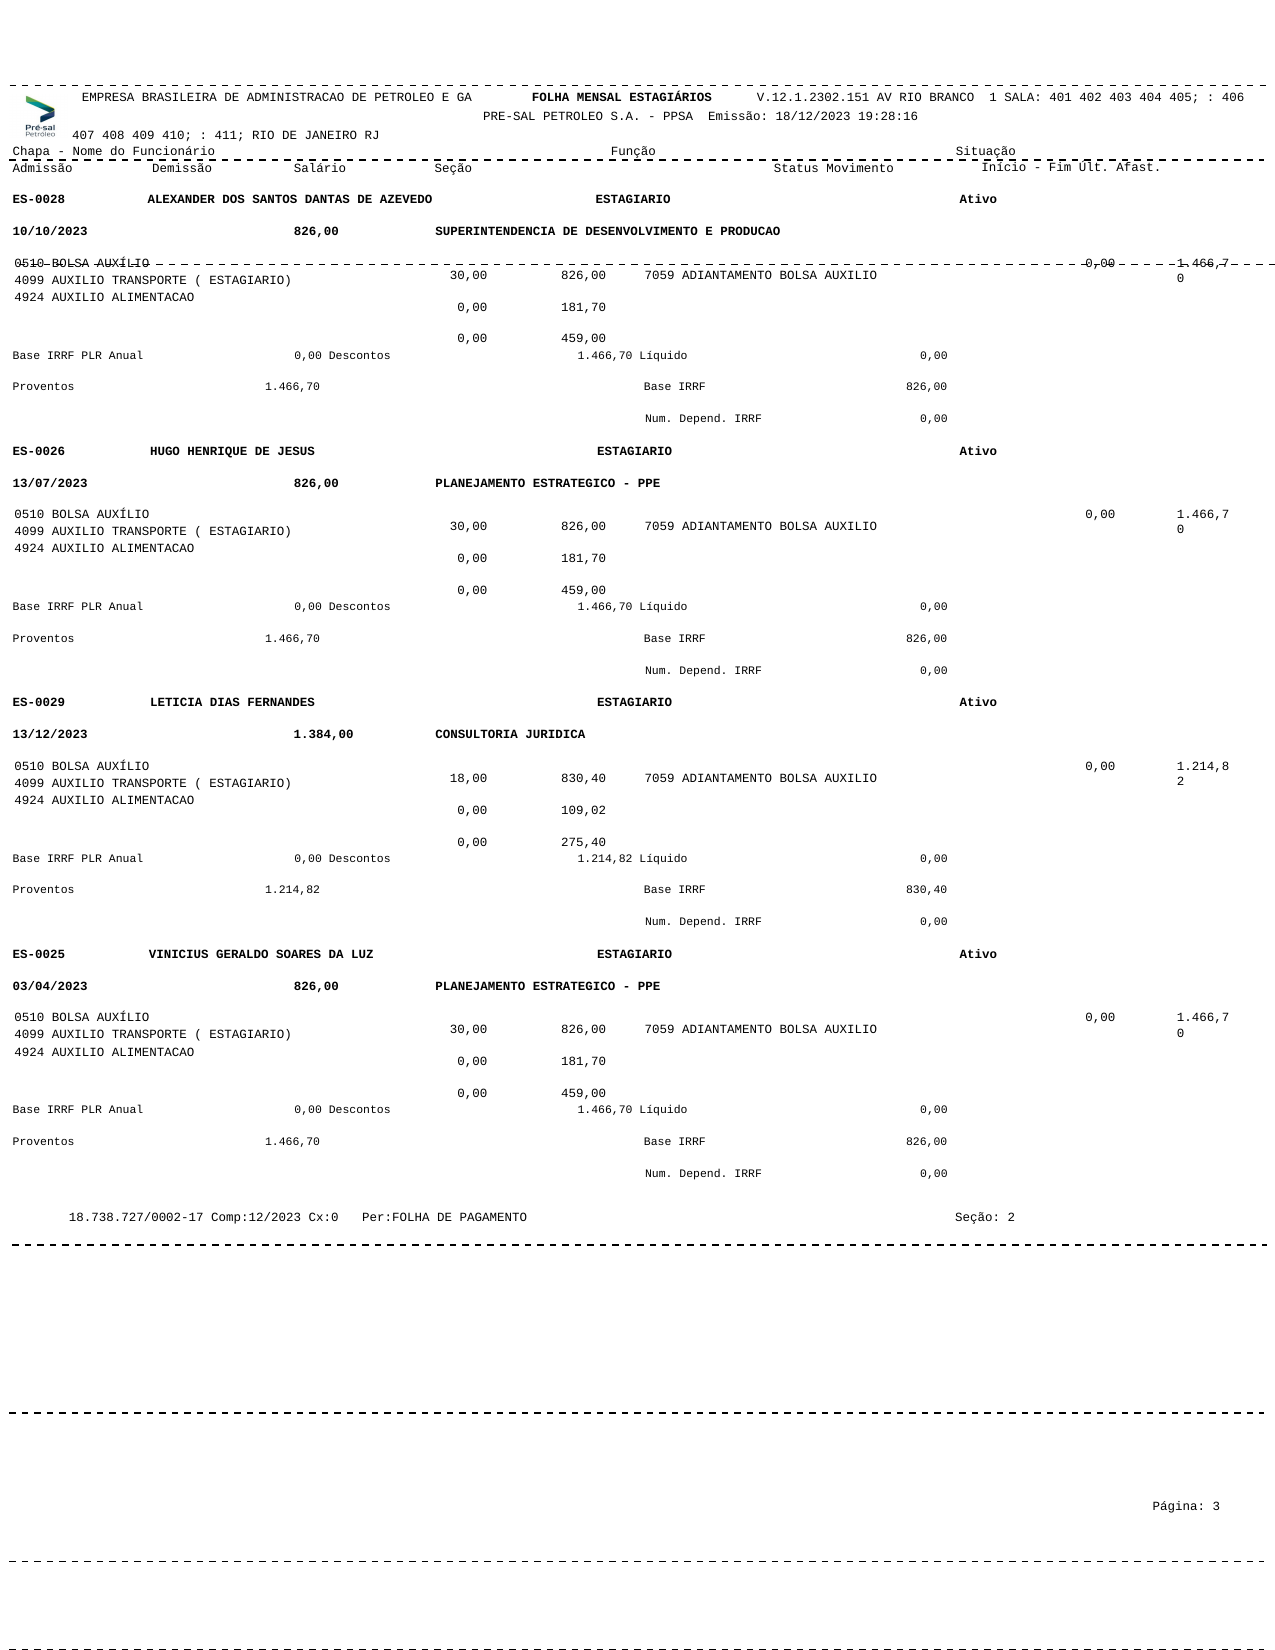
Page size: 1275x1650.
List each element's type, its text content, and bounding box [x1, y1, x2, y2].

table_cell 13/12/2023 1.384,00 [13, 728, 435, 760]
table_cell [1085, 853, 1177, 884]
table_cell ESTAGIARIO [435, 445, 906, 477]
table_cell Proventos 1.214,82 [13, 884, 435, 916]
table_cell 03/04/2023 826,00 [13, 980, 435, 1011]
table_cell [1177, 350, 1234, 381]
table_cell [959, 884, 1085, 916]
table_cell [959, 1136, 1085, 1168]
table_cell [959, 633, 1085, 664]
table_cell Num. Depend. IRRF [435, 413, 906, 445]
table_cell [959, 980, 1085, 1011]
table_cell [1177, 193, 1234, 225]
table_cell 1.466,70 Líquido [435, 350, 906, 381]
table_cell Base IRRF PLR Anual 0,00 Descontos [13, 350, 435, 381]
table_cell [1085, 1104, 1177, 1136]
table_cell Base IRRF [435, 633, 906, 664]
table_cell [906, 257, 959, 349]
table_cell 1.214,82 Líquido [435, 853, 906, 884]
table_cell [1177, 696, 1234, 728]
table_cell [959, 853, 1085, 884]
table_cell [1177, 477, 1234, 508]
table_cell [1085, 948, 1177, 980]
table_cell [1177, 601, 1234, 633]
table_cell [1085, 350, 1177, 381]
table_cell [1177, 853, 1234, 884]
table_header Chapa - Nome do Funcionário Função Admissão Demissão Salário Seção Status Movimento [13, 145, 906, 193]
table_cell [959, 413, 1085, 445]
table_cell 0510 BOLSA AUXÍLIO 4099 AUXILIO TRANSPORTE ( ESTAGIARIO) 4924 AUXILIO ALIMENTACAO [13, 760, 435, 853]
table_cell [1085, 980, 1177, 1011]
table_cell [1177, 1168, 1234, 1199]
table_cell Base IRRF [435, 381, 906, 413]
table_cell Base IRRF [435, 884, 906, 916]
table_cell [1085, 696, 1177, 728]
table_cell [1085, 1168, 1177, 1199]
table_cell [906, 508, 959, 601]
table_cell Ativo [959, 445, 1085, 477]
table_cell [1085, 916, 1177, 948]
table_cell [906, 980, 959, 1011]
table_cell 1.466,70 Líquido [435, 1104, 906, 1136]
table_cell 826,00 [906, 633, 959, 664]
text 407 408 409 410; : 411; RIO DE JANEIRO RJ [72, 129, 1262, 143]
table_cell ESTAGIARIO [435, 948, 906, 980]
table_cell Ativo [959, 948, 1085, 980]
table_cell [1177, 980, 1234, 1011]
table_cell [959, 1104, 1085, 1136]
table_cell [1085, 601, 1177, 633]
table_cell Base IRRF PLR Anual 0,00 Descontos [13, 601, 435, 633]
table_cell 0510 BOLSA AUXÍLIO 4099 AUXILIO TRANSPORTE ( ESTAGIARIO) 4924 AUXILIO ALIMENTACAO [13, 1011, 435, 1104]
table_cell CONSULTORIA JURIDICA [435, 728, 906, 760]
table_cell Num. Depend. IRRF [435, 916, 906, 948]
table_cell [959, 225, 1085, 257]
table_cell [1177, 1136, 1234, 1168]
table_cell [906, 225, 959, 257]
table_cell [1085, 1136, 1177, 1168]
table_cell [959, 728, 1085, 760]
table_cell [1177, 225, 1234, 257]
table_cell ES-0028 ALEXANDER DOS SANTOS DANTAS DE AZEVEDO ESTAGIARIO [13, 193, 906, 225]
table_cell [1177, 884, 1234, 916]
table_cell [1085, 884, 1177, 916]
table_cell [1177, 413, 1234, 445]
table_cell 0,00 [1085, 760, 1177, 853]
table_cell 0,00 [906, 916, 959, 948]
table_cell 1.466,70 Líquido [435, 601, 906, 633]
table_cell Base IRRF PLR Anual 0,00 Descontos [13, 853, 435, 884]
table_cell 30,00 826,00 7059 ADIANTAMENTO BOLSA AUXILIO 0,00 181,70 0,00 459,00 [435, 1011, 906, 1104]
table_cell Ativo [959, 696, 1085, 728]
table_cell 1.466,70 [1177, 257, 1234, 349]
table_cell [1085, 413, 1177, 445]
table_cell [959, 1168, 1085, 1199]
table_cell [1085, 665, 1177, 696]
text EMPRESA BRASILEIRA DE ADMINISTRACAO DE PETROLEO E GA FOLHA MENSAL ESTAGIÁRIOS V.12.1.2302.151 AV RIO BRANCO 1 SALA: 401 402 403 404 405; : 406 PRE-SAL PETROLEO S.A. - PPSA Emissão: 18/12/2023 19:28:16 [63, 91, 1262, 124]
table_cell Num. Depend. IRRF [435, 665, 906, 696]
table_cell Base IRRF [435, 1136, 906, 1168]
text 18.738.727/0002-17 Comp:12/2023 Cx:0 Per:FOLHA DE PAGAMENTO Seção: 2 [12, 1199, 1262, 1227]
table_cell 10/10/2023 826,00 [13, 225, 435, 257]
table_cell 0,00 [906, 1104, 959, 1136]
table_cell [906, 1011, 959, 1104]
table_cell ES-0026 HUGO HENRIQUE DE JESUS [13, 445, 435, 477]
table_cell [1177, 1104, 1234, 1136]
table_cell Início - Fim Últ. Afast. [959, 161, 1177, 193]
table_cell 0,00 [906, 413, 959, 445]
table_cell [906, 477, 959, 508]
table_cell [906, 696, 959, 728]
table_cell 30,00 826,00 7059 ADIANTAMENTO BOLSA AUXILIO 0,00 181,70 0,00 459,00 [435, 508, 906, 601]
table_cell [959, 350, 1085, 381]
table_cell [959, 916, 1085, 948]
table_header [1177, 145, 1234, 193]
table_cell Proventos 1.466,70 [13, 1136, 435, 1168]
table_cell [1177, 633, 1234, 664]
table_cell 0510 BOLSA AUXÍLIO 4099 AUXILIO TRANSPORTE ( ESTAGIARIO) 4924 AUXILIO ALIMENTACAO [13, 508, 435, 601]
table_cell [1177, 381, 1234, 413]
table_cell 1.466,70 [1177, 508, 1234, 601]
table_cell 0,00 [906, 601, 959, 633]
table_cell [906, 728, 959, 760]
table_cell [1177, 445, 1234, 477]
table_cell [959, 760, 1085, 853]
table_cell [906, 760, 959, 853]
table_cell [959, 381, 1085, 413]
table_cell [13, 916, 435, 948]
table_cell Num. Depend. IRRF [435, 1168, 906, 1199]
table_cell 0,00 [906, 350, 959, 381]
table_cell [959, 1011, 1085, 1104]
table_cell [1085, 633, 1177, 664]
table_cell 0,00 [1085, 1011, 1177, 1104]
table_cell 826,00 [906, 381, 959, 413]
table_cell [906, 161, 959, 193]
table_cell [1085, 381, 1177, 413]
table_cell 0,00 [906, 1168, 959, 1199]
table_cell [1085, 445, 1177, 477]
table_cell [1085, 728, 1177, 760]
table_cell 0,00 [1085, 257, 1177, 349]
table_cell [906, 948, 959, 980]
table_cell 30,00 826,00 7059 ADIANTAMENTO BOLSA AUXILIO 0,00 181,70 0,00 459,00 [435, 257, 906, 349]
table_cell SUPERINTENDENCIA DE DESENVOLVIMENTO E PRODUCAO [435, 225, 906, 257]
table_cell [1177, 665, 1234, 696]
table_cell [13, 665, 435, 696]
table_cell Base IRRF PLR Anual 0,00 Descontos [13, 1104, 435, 1136]
table_cell PLANEJAMENTO ESTRATEGICO - PPE [435, 980, 906, 1011]
table_cell ES-0029 LETICIA DIAS FERNANDES [13, 696, 435, 728]
table_cell [1085, 193, 1177, 225]
table_cell 0,00 [1085, 508, 1177, 601]
table_cell 1.466,70 [1177, 1011, 1234, 1104]
table_cell [1177, 916, 1234, 948]
table_cell 0,00 [906, 665, 959, 696]
table_cell 18,00 830,40 7059 ADIANTAMENTO BOLSA AUXILIO 0,00 109,02 0,00 275,40 [435, 760, 906, 853]
table_cell [13, 413, 435, 445]
table_cell [1177, 728, 1234, 760]
table_cell [13, 1168, 435, 1199]
table_cell [906, 193, 959, 225]
table_cell ES-0025 VINICIUS GERALDO SOARES DA LUZ [13, 948, 435, 980]
table_cell 0,00 [906, 853, 959, 884]
table_cell 0510 BOLSA AUXÍLIO 4099 AUXILIO TRANSPORTE ( ESTAGIARIO) 4924 AUXILIO ALIMENTACAO [13, 257, 435, 349]
table_cell [1177, 948, 1234, 980]
table_cell [959, 257, 1085, 349]
table_cell [959, 508, 1085, 601]
table_header Situação [906, 145, 1177, 161]
table_cell Ativo [959, 193, 1085, 225]
table_cell 830,40 [906, 884, 959, 916]
table_cell [1085, 477, 1177, 508]
table_cell Proventos 1.466,70 [13, 633, 435, 664]
table_cell [1085, 225, 1177, 257]
table_cell Proventos 1.466,70 [13, 381, 435, 413]
table_cell 1.214,82 [1177, 760, 1234, 853]
table_cell PLANEJAMENTO ESTRATEGICO - PPE [435, 477, 906, 508]
table_cell [959, 477, 1085, 508]
table_cell [959, 601, 1085, 633]
table_cell [906, 445, 959, 477]
table_cell ESTAGIARIO [435, 696, 906, 728]
table_cell 826,00 [906, 1136, 959, 1168]
table_cell [959, 665, 1085, 696]
table_cell 13/07/2023 826,00 [13, 477, 435, 508]
